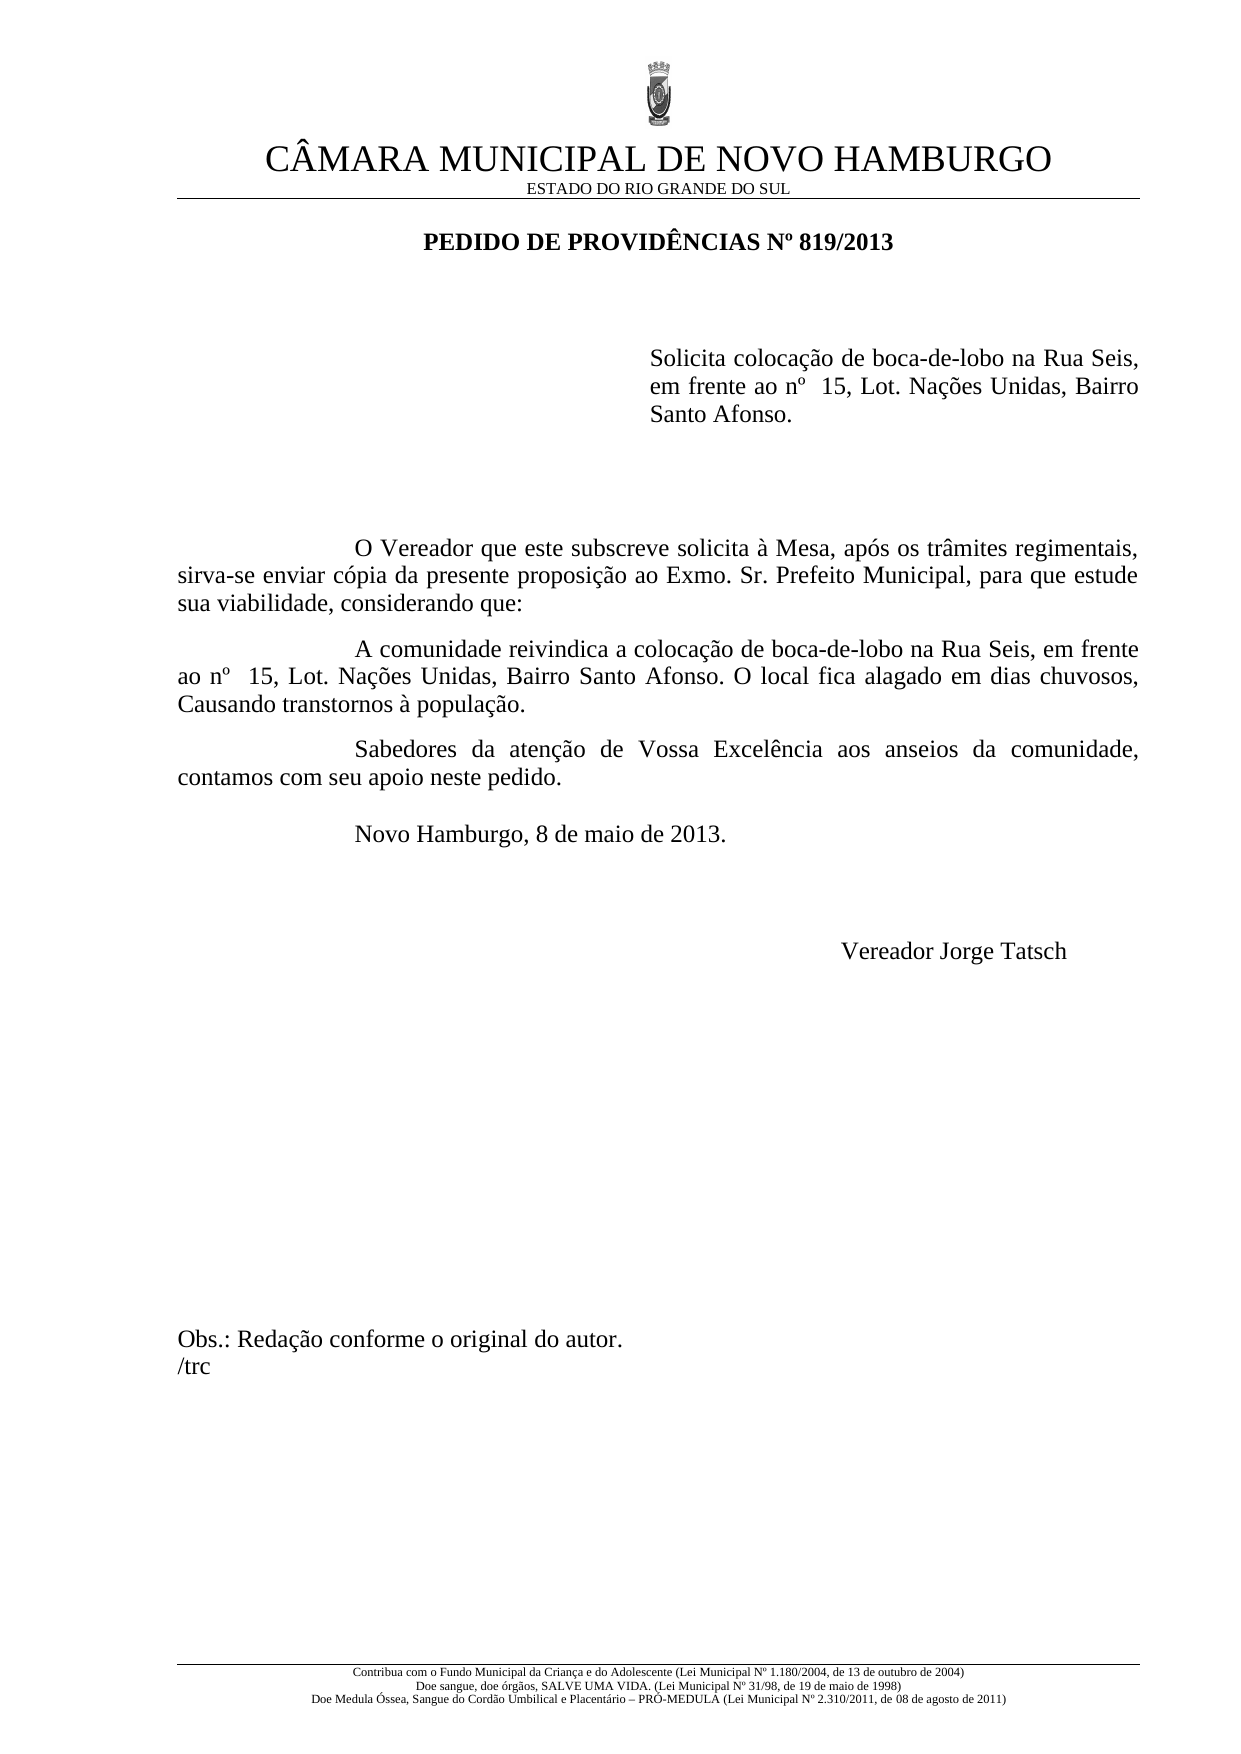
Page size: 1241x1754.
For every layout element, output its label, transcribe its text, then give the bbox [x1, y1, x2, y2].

text /trc [177, 1352, 1140, 1380]
text Sabedores da atenção de Vossa Excelência aos anseios da comunidade, contamos com seu apoio neste pedido. [177, 736, 1140, 791]
text Solicita colocação de boca-de-lobo na Rua Seis, em frente ao nº 15, Lot. Nações Unidas, Bairro Santo Afonso. [649, 344, 1140, 428]
text Novo Hamburgo, 8 de maio de 2013. [177, 821, 1140, 848]
text A comunidade reivindica a colocação de boca-de-lobo na Rua Seis, em frente ao nº 15, Lot. Nações Unidas, Bairro Santo Afonso. O local fica alagado em dias chuvosos, Causando transtornos à população. [177, 635, 1140, 718]
text O Vereador que este subscreve solicita à Mesa, após os trâmites regimentais, sirva-se enviar cópia da presente proposição ao Exmo. Sr. Prefeito Municipal, para que estude sua viabilidade, considerando que: [177, 534, 1140, 617]
text Obs.: Redação conforme o original do autor. [177, 1325, 1140, 1352]
text Vereador Jorge Tatsch [768, 937, 1140, 964]
text PEDIDO DE PROVIDÊNCIAS Nº 819/2013 [177, 228, 1140, 256]
